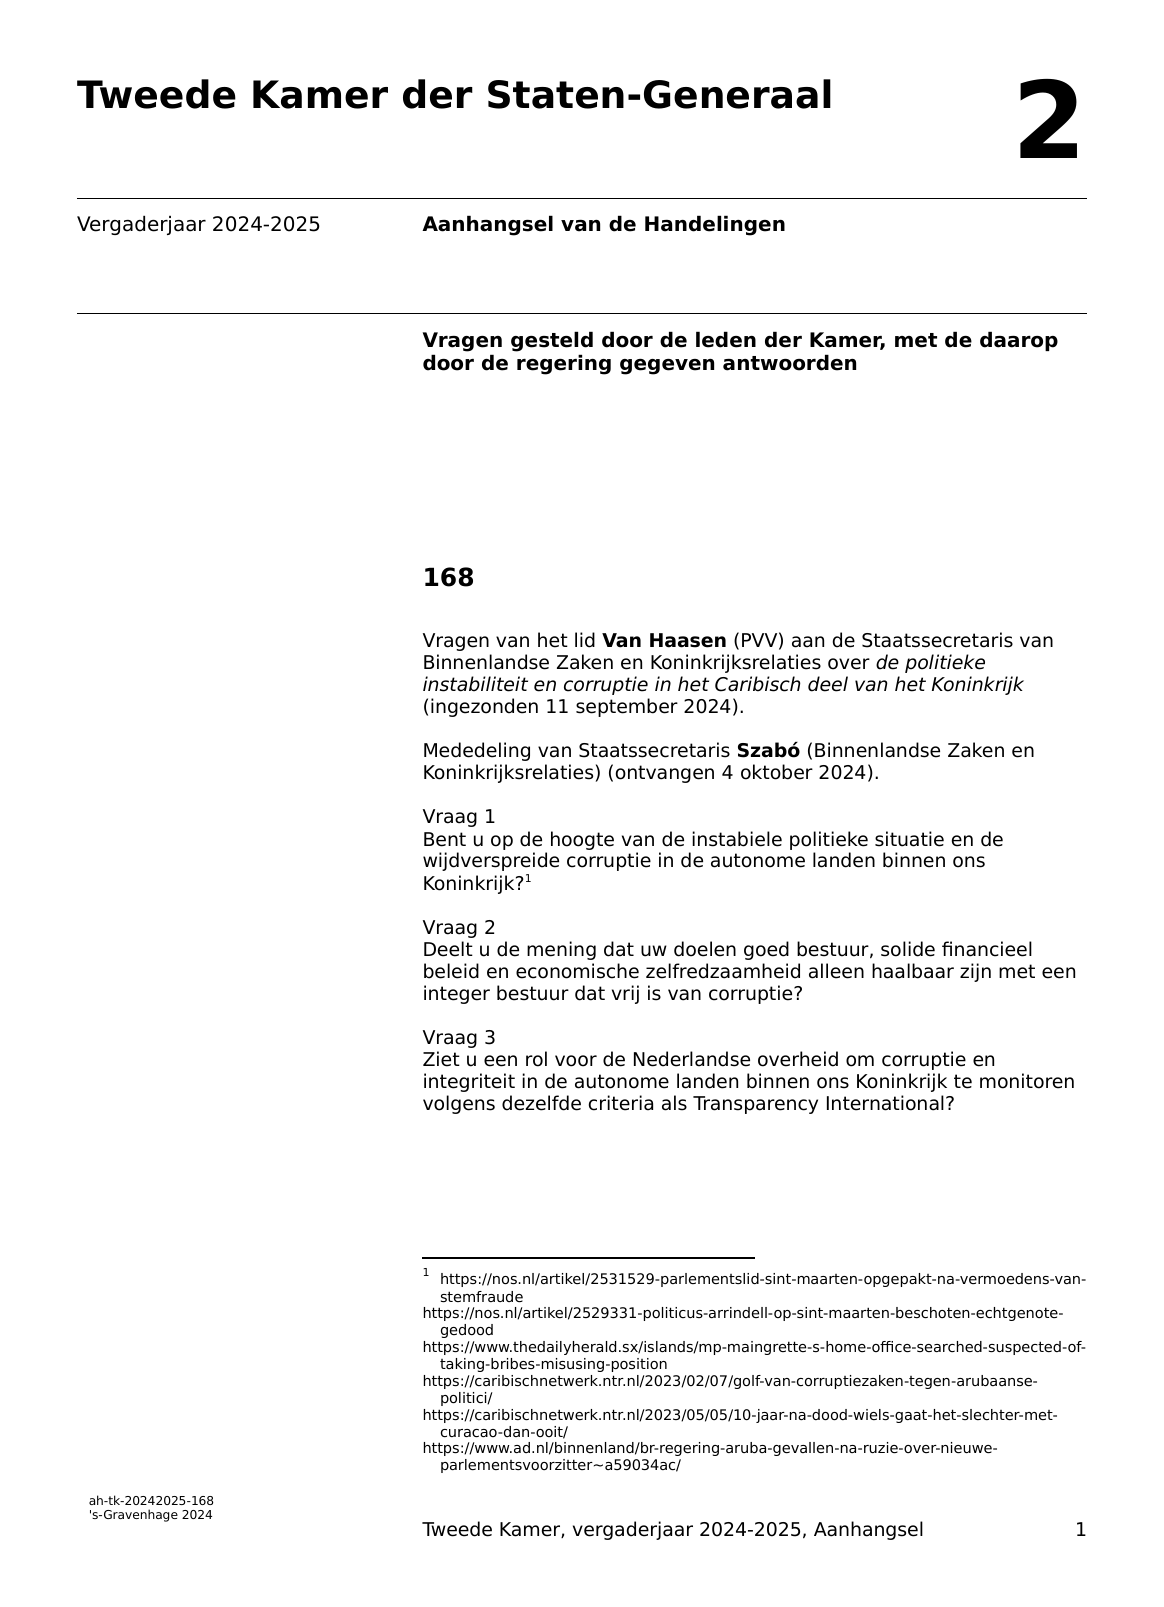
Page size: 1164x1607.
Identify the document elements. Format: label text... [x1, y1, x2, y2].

text Vraag 1 [422, 806, 1087, 828]
table_cell Vragen gesteld door de leden der Kamer, met de daarop door de regering gegeven antwoorden [422, 314, 1087, 375]
table_header Tweede Kamer der Staten-Generaal [77, 59, 886, 198]
text https://caribischnetwerk.ntr.nl/2023/02/07/golf-van-corruptiezaken-tegen-arubaanse-politici/ [422, 1373, 1087, 1407]
table_cell Aanhangsel van de Handelingen [422, 199, 1087, 313]
text Ziet u een rol voor de Nederlandse overheid om corruptie en integriteit in de autonome landen binnen ons Koninkrijk te monitoren volgens dezelfde criteria als Transparency International? [422, 1049, 1087, 1114]
text ah-tk-20242025-168 [88, 1494, 323, 1508]
text Bent u op de hoogte van de instabiele politieke situatie en de wijdverspreide corruptie in de autonome landen binnen ons Koninkrijk? [422, 828, 1087, 894]
text https://nos.nl/artikel/2529331-politicus-arrindell-op-sint-maarten-beschoten-echtgenote-gedood [422, 1306, 1087, 1339]
text 168 [422, 563, 1087, 592]
text Deelt u de mening dat uw doelen goed bestuur, solide financieel beleid en economische zelfredzaamheid alleen haalbaar zijn met een integer bestuur dat vrij is van corruptie? [422, 938, 1087, 1004]
table_cell Vergaderjaar 2024-2025 [77, 199, 422, 313]
text Vragen van het lid Van Haasen (PVV) aan de Staatssecretaris van Binnenlandse Zaken en Koninkrijksrelaties over de politieke instabiliteit en corruptie in het Caribisch deel van het Koninkrijk (ingezonden 11 september 2024). [422, 630, 1087, 718]
text https://www.ad.nl/binnenland/br-regering-aruba-gevallen-na-ruzie-over-nieuwe-parlementsvoorzitter~a59034ac/ [422, 1441, 1087, 1474]
text Vraag 3 [422, 1027, 1087, 1049]
text 's-Gravenhage 2024 [88, 1508, 323, 1522]
text Vraag 2 [422, 917, 1087, 938]
table_cell [77, 314, 422, 375]
text https://caribischnetwerk.ntr.nl/2023/05/05/10-jaar-na-dood-wiels-gaat-het-slechter-met-curacao-dan-ooit/ [422, 1407, 1087, 1441]
text https://nos.nl/artikel/2531529-parlementslid-sint-maarten-opgepakt-na-vermoedens-van-stemfraude [422, 1267, 1087, 1306]
text https://www.thedailyherald.sx/islands/mp-maingrette-s-home-office-searched-suspected-of-taking-bribes-misusing-position [422, 1339, 1087, 1373]
text Mededeling van Staatssecretaris Szabó (Binnenlandse Zaken en Koninkrijksrelaties) (ontvangen 4 oktober 2024). [422, 740, 1087, 784]
table_header 2 [886, 59, 1087, 198]
